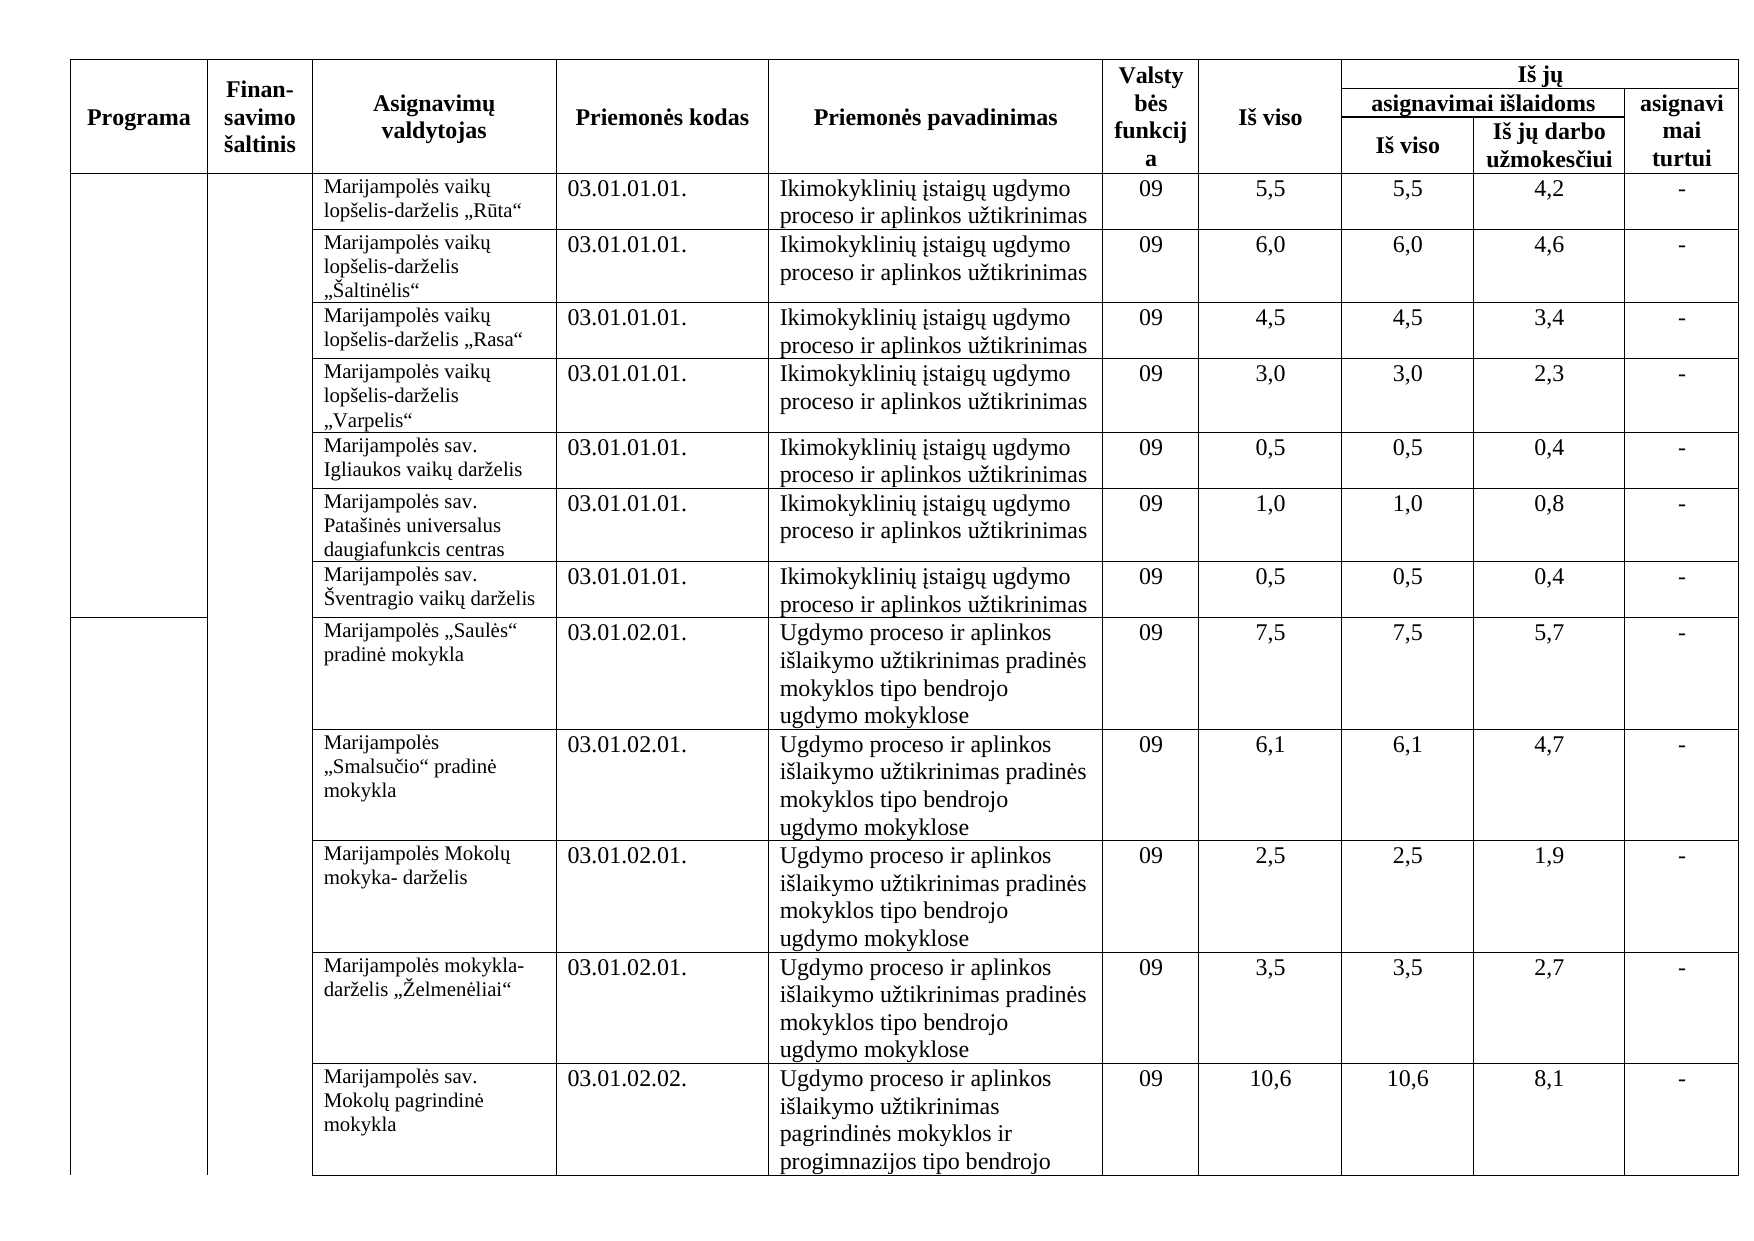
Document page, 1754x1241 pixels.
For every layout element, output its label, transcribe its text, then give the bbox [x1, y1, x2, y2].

table_header Iš viso [1199, 60, 1341, 173]
table_cell Marijampolės vaikų lopšelis-darželis „Šaltinėlis“ [313, 230, 556, 302]
table_cell 6,1 [1342, 730, 1473, 840]
table_cell [208, 174, 312, 617]
table_cell - [1625, 433, 1738, 488]
table_cell Marijampolės sav. Igliaukos vaikų darželis [313, 433, 556, 488]
table_cell 0,4 [1474, 562, 1624, 617]
table_cell - [1625, 841, 1738, 952]
table_cell 03.01.01.01. [557, 303, 768, 358]
table_cell 10,6 [1342, 1064, 1473, 1174]
table_cell 03.01.01.01. [557, 562, 768, 617]
table_cell Marijampolės sav. Mokolų pagrindinė mokykla [313, 1064, 556, 1174]
table_cell - [1625, 618, 1738, 729]
table_cell - [1625, 562, 1738, 617]
table_header Priemonės kodas [557, 60, 768, 173]
table_cell 09 [1103, 174, 1198, 229]
table_cell 09 [1103, 489, 1198, 561]
table_cell 7,5 [1199, 618, 1341, 729]
table_cell Ikimokyklinių įstaigų ugdymo proceso ir aplinkos užtikrinimas [769, 174, 1102, 229]
table_cell Iš viso [1342, 118, 1473, 173]
table_cell 09 [1103, 841, 1198, 952]
table_cell Marijampolės Mokolų mokyka- darželis [313, 841, 556, 952]
table_cell - [1625, 1064, 1738, 1174]
table_cell 0,5 [1199, 433, 1341, 488]
table_cell Marijampolės sav. Patašinės universalus daugiafunkcis centras [313, 489, 556, 561]
table_header Valstybės funkcija [1103, 60, 1198, 173]
table_cell Ugdymo proceso ir aplinkos išlaikymo užtikrinimas pagrindinės mokyklos ir progimnazijos tipo bendrojo [769, 1064, 1102, 1174]
table_cell 03.01.01.01. [557, 433, 768, 488]
table_cell 5,5 [1342, 174, 1473, 229]
table_cell 2,5 [1199, 841, 1341, 952]
table_cell [71, 618, 207, 729]
table_cell Ikimokyklinių įstaigų ugdymo proceso ir aplinkos užtikrinimas [769, 303, 1102, 358]
table_cell Marijampolės vaikų lopšelis-darželis „Rūta“ [313, 174, 556, 229]
table_cell Ikimokyklinių įstaigų ugdymo proceso ir aplinkos užtikrinimas [769, 433, 1102, 488]
table_cell 09 [1103, 562, 1198, 617]
table_cell 09 [1103, 359, 1198, 432]
table_cell 03.01.01.01. [557, 230, 768, 302]
table_cell 03.01.02.01. [557, 618, 768, 729]
table_cell asignavimai išlaidoms [1342, 89, 1624, 116]
table_cell Ugdymo proceso ir aplinkos išlaikymo užtikrinimas pradinės mokyklos tipo bendrojo ugdymo mokyklose [769, 953, 1102, 1063]
table_cell Ikimokyklinių įstaigų ugdymo proceso ir aplinkos užtikrinimas [769, 230, 1102, 302]
table_cell asignavimai turtui įsigyti [1625, 89, 1738, 173]
table_cell 4,2 [1474, 174, 1624, 229]
table_cell 03.01.02.02. [557, 1064, 768, 1174]
table_cell Marijampolės vaikų lopšelis-darželis „Varpelis“ [313, 359, 556, 432]
table_cell Ikimokyklinių įstaigų ugdymo proceso ir aplinkos užtikrinimas [769, 359, 1102, 432]
table_header Iš jų [1342, 60, 1738, 88]
table_cell - [1625, 174, 1738, 229]
table_cell 1,0 [1199, 489, 1341, 561]
table_cell 5,7 [1474, 618, 1624, 729]
table_cell - [1625, 489, 1738, 561]
table_cell Marijampolės „Saulės“ pradinė mokykla [313, 618, 556, 729]
table_cell 2,7 [1474, 953, 1624, 1063]
table_cell [208, 617, 312, 729]
table_header Asignavimų valdytojas [313, 60, 556, 173]
table_cell 0,4 [1474, 433, 1624, 488]
table_cell 4,7 [1474, 730, 1624, 840]
table_cell - [1625, 303, 1738, 358]
table_cell 0,8 [1474, 489, 1624, 561]
table_cell 03.01.02.01. [557, 953, 768, 1063]
table_cell 6,0 [1199, 230, 1341, 302]
table_cell 6,1 [1199, 730, 1341, 840]
table_cell [71, 174, 207, 617]
table_cell Marijampolės sav. Šventragio vaikų darželis [313, 562, 556, 617]
table_cell 3,5 [1199, 953, 1341, 1063]
table_cell 0,5 [1342, 562, 1473, 617]
table_cell [71, 729, 207, 1174]
table_header Priemonės pavadinimas [769, 60, 1102, 173]
table_cell 0,5 [1342, 433, 1473, 488]
table_cell 09 [1103, 730, 1198, 840]
table_cell 09 [1103, 1064, 1198, 1174]
table_cell 10,6 [1199, 1064, 1341, 1174]
table_cell - [1625, 730, 1738, 840]
table_cell 4,5 [1342, 303, 1473, 358]
table_cell 8,1 [1474, 1064, 1624, 1174]
table_cell 2,3 [1474, 359, 1624, 432]
table_cell 03.01.01.01. [557, 359, 768, 432]
table_cell 1,0 [1342, 489, 1473, 561]
table_cell - [1625, 230, 1738, 302]
table_cell 6,0 [1342, 230, 1473, 302]
table_cell 3,0 [1342, 359, 1473, 432]
table_cell 03.01.01.01. [557, 174, 768, 229]
table_cell 7,5 [1342, 618, 1473, 729]
table_cell 5,5 [1199, 174, 1341, 229]
table_cell 2,5 [1342, 841, 1473, 952]
table_cell 09 [1103, 303, 1198, 358]
table_cell Marijampolės „Smalsučio“ pradinė mokykla [313, 730, 556, 840]
table_cell 3,4 [1474, 303, 1624, 358]
table_cell 1,9 [1474, 841, 1624, 952]
table_cell - [1625, 953, 1738, 1063]
table_cell Iš jų darbo užmokesčiui [1474, 118, 1624, 173]
table_cell 3,5 [1342, 953, 1473, 1063]
table_cell 09 [1103, 953, 1198, 1063]
table_cell Ikimokyklinių įstaigų ugdymo proceso ir aplinkos užtikrinimas [769, 562, 1102, 617]
table_header Finan-savimo šaltinis [208, 60, 312, 173]
table_cell 0,5 [1199, 562, 1341, 617]
table_cell 3,0 [1199, 359, 1341, 432]
table_cell 09 [1103, 618, 1198, 729]
table_cell Marijampolės mokykla-darželis „Želmenėliai“ [313, 953, 556, 1063]
table_cell Ugdymo proceso ir aplinkos išlaikymo užtikrinimas pradinės mokyklos tipo bendrojo ugdymo mokyklose [769, 841, 1102, 952]
table_header Programa [71, 60, 207, 173]
table_cell [208, 729, 312, 1174]
table_cell 4,6 [1474, 230, 1624, 302]
table_cell 03.01.02.01. [557, 730, 768, 840]
table_cell Marijampolės vaikų lopšelis-darželis „Rasa“ [313, 303, 556, 358]
table_cell Ugdymo proceso ir aplinkos išlaikymo užtikrinimas pradinės mokyklos tipo bendrojo ugdymo mokyklose [769, 618, 1102, 729]
table_cell 03.01.01.01. [557, 489, 768, 561]
table_cell 09 [1103, 433, 1198, 488]
table_cell Ugdymo proceso ir aplinkos išlaikymo užtikrinimas pradinės mokyklos tipo bendrojo ugdymo mokyklose [769, 730, 1102, 840]
table_cell - [1625, 359, 1738, 432]
table_cell Ikimokyklinių įstaigų ugdymo proceso ir aplinkos užtikrinimas [769, 489, 1102, 561]
table_cell 09 [1103, 230, 1198, 302]
table_cell 03.01.02.01. [557, 841, 768, 952]
table_cell 4,5 [1199, 303, 1341, 358]
